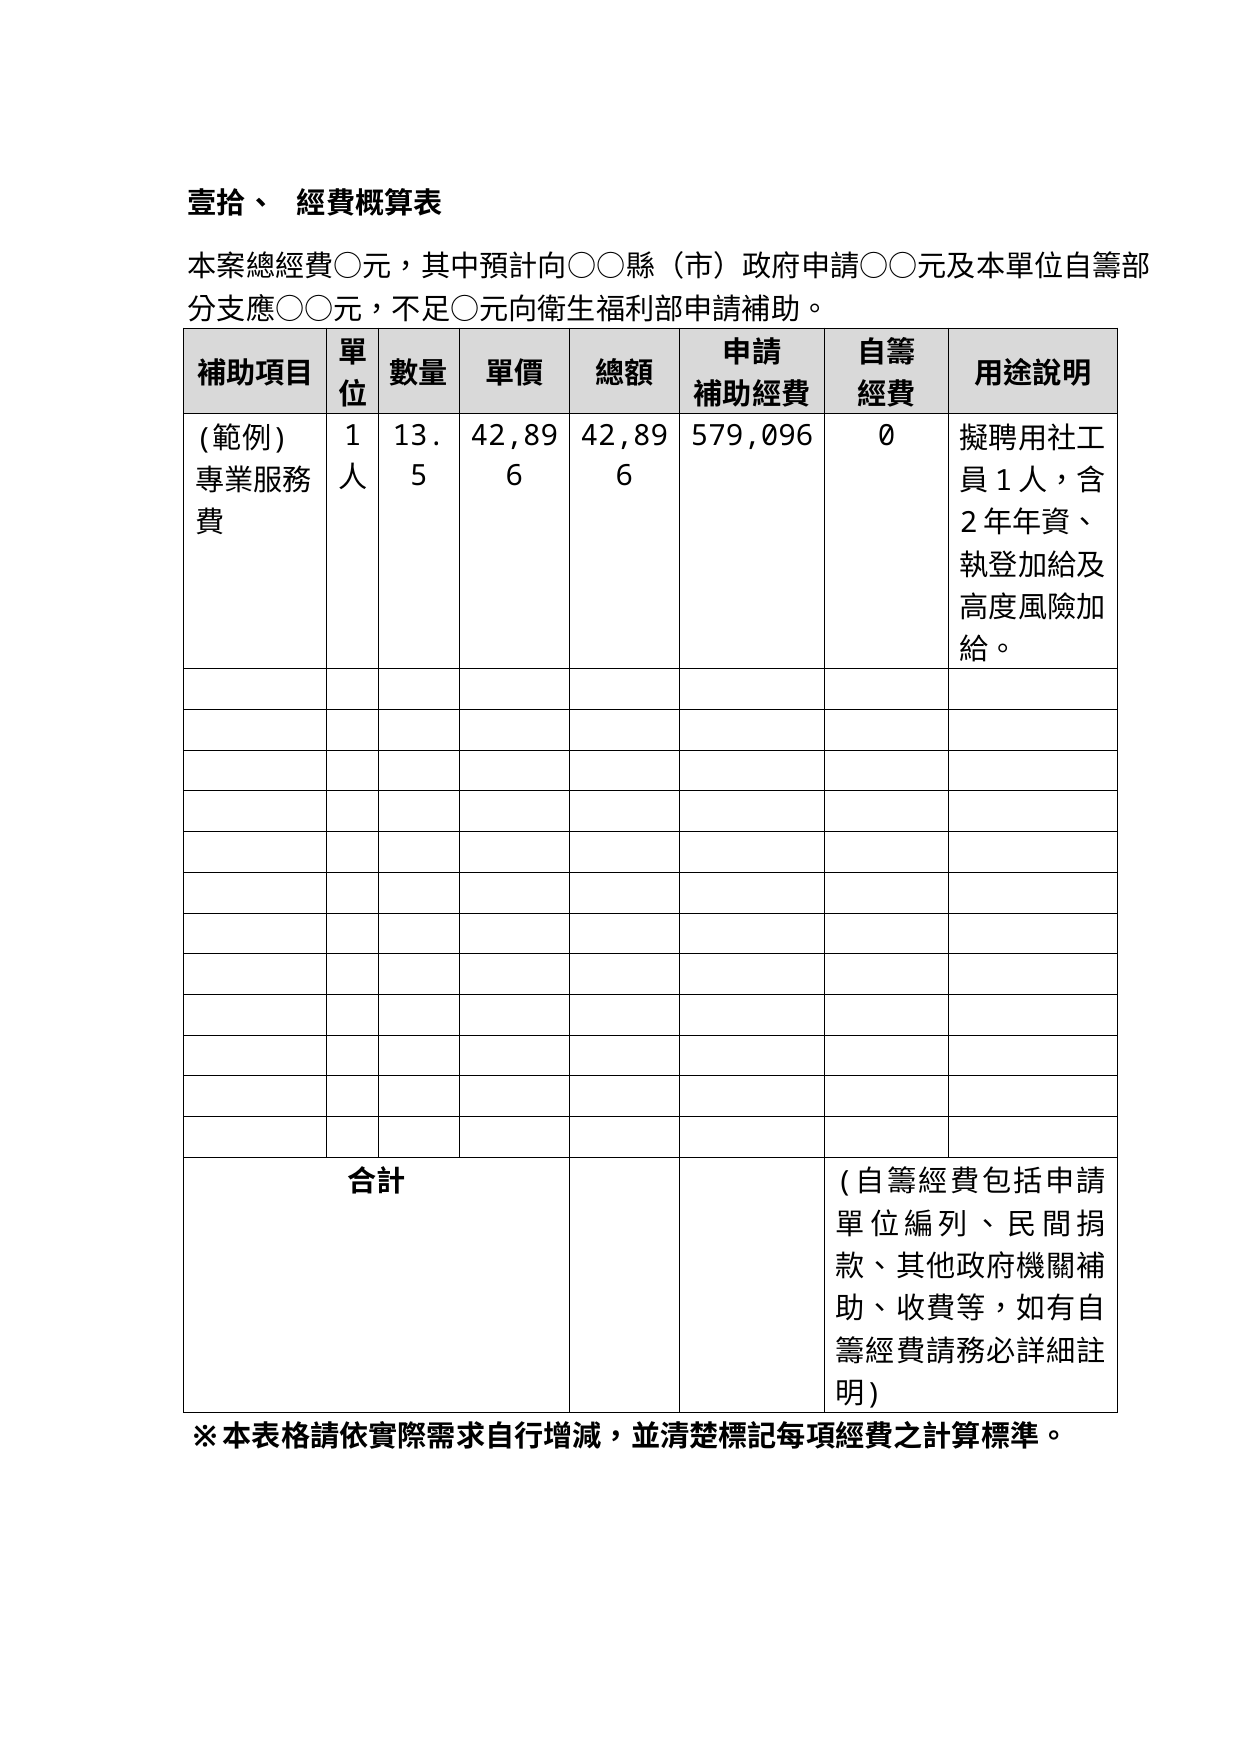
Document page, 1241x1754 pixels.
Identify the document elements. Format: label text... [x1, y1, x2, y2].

table_cell [680, 1036, 824, 1075]
table_cell [570, 710, 679, 749]
table_header 單價 [460, 329, 569, 413]
table_cell [680, 1158, 824, 1412]
table_cell [184, 1117, 326, 1157]
table_cell [184, 914, 326, 953]
table_cell [379, 791, 459, 831]
text 本案總經費○元，其中預計向○○縣（市）政府申請○○元及本單位自籌部分支應○○元，不足○元向衛生福利部申請補助。 [187, 243, 1152, 327]
table_cell [680, 832, 824, 872]
table_cell [680, 710, 824, 749]
table_cell [379, 669, 459, 709]
table_header 申請 補助經費 [680, 329, 824, 413]
table_cell [825, 995, 948, 1035]
table_header 用途說明 [949, 329, 1117, 413]
table_cell [460, 710, 569, 749]
table_cell [949, 751, 1117, 790]
table_cell [379, 1036, 459, 1075]
table_cell [949, 1076, 1117, 1116]
table_cell [680, 954, 824, 994]
table_cell [460, 914, 569, 953]
table_header 單位 [327, 329, 378, 413]
table_header 補助項目 [184, 329, 326, 413]
table_cell [570, 1158, 679, 1412]
table_cell [680, 873, 824, 912]
table_cell [949, 954, 1117, 994]
table_cell [949, 832, 1117, 872]
table_cell [570, 751, 679, 790]
table_header 總額 [570, 329, 679, 413]
table_cell [460, 1117, 569, 1157]
table_cell [184, 791, 326, 831]
table_cell [570, 1117, 679, 1157]
table_cell [184, 832, 326, 872]
table_cell [327, 995, 378, 1035]
table_cell [184, 1076, 326, 1116]
table_cell [825, 914, 948, 953]
table_cell [825, 832, 948, 872]
table_cell [825, 873, 948, 912]
table_cell [825, 954, 948, 994]
table_cell [570, 669, 679, 709]
table_cell [327, 669, 378, 709]
table_cell [460, 995, 569, 1035]
table_cell [949, 1117, 1117, 1157]
table_cell 合計 [184, 1158, 569, 1412]
table_cell [379, 954, 459, 994]
table_cell [379, 914, 459, 953]
table_cell [379, 710, 459, 749]
table_cell [825, 1076, 948, 1116]
table_cell [379, 751, 459, 790]
table_cell [460, 791, 569, 831]
table_cell [949, 873, 1117, 912]
table_cell [680, 1076, 824, 1116]
table_cell [327, 873, 378, 912]
table_cell [680, 914, 824, 953]
table_cell [680, 751, 824, 790]
table_cell [184, 669, 326, 709]
table_cell [825, 710, 948, 749]
table_cell [825, 751, 948, 790]
table_cell [949, 914, 1117, 953]
table_cell [680, 995, 824, 1035]
table_cell [327, 1036, 378, 1075]
table_cell [184, 954, 326, 994]
table_cell [570, 873, 679, 912]
table_cell [460, 873, 569, 912]
table_cell [379, 1117, 459, 1157]
table_cell 0 [825, 414, 948, 668]
table_cell [460, 1036, 569, 1075]
table_cell [949, 669, 1117, 709]
text ※本表格請依實際需求自行增減，並清楚標記每項經費之計算標準。 [187, 1413, 1152, 1455]
table_cell [327, 751, 378, 790]
table_cell [680, 791, 824, 831]
table_cell [825, 669, 948, 709]
table_cell [570, 914, 679, 953]
table_cell (範例)專業服務費 [184, 414, 326, 668]
table_cell [184, 873, 326, 912]
table_cell [570, 791, 679, 831]
table_cell (自籌經費包括申請單位編列、民間捐款、其他政府機關補助、收費等，如有自籌經費請務必詳細註明) [825, 1158, 1117, 1412]
table_cell [680, 669, 824, 709]
table_cell [949, 710, 1117, 749]
table_cell 13.5 [379, 414, 459, 668]
table_cell [570, 995, 679, 1035]
table_cell [379, 995, 459, 1035]
table_cell [379, 832, 459, 872]
table_cell [825, 1117, 948, 1157]
table_cell [327, 1117, 378, 1157]
table_cell [680, 1117, 824, 1157]
table_header 自籌 經費 [825, 329, 948, 413]
table_header 數量 [379, 329, 459, 413]
table_cell [460, 751, 569, 790]
table_cell [184, 995, 326, 1035]
table_cell [570, 1076, 679, 1116]
table_cell [327, 710, 378, 749]
table_cell 579,096 [680, 414, 824, 668]
table_cell [379, 1076, 459, 1116]
table_cell 擬聘用社工員1人，含2年年資、執登加給及高度風險加給。 [949, 414, 1117, 668]
table_cell [570, 1036, 679, 1075]
table_cell 1人 [327, 414, 378, 668]
table_cell [570, 954, 679, 994]
table_cell [460, 832, 569, 872]
table_cell [327, 954, 378, 994]
table_cell [570, 832, 679, 872]
table_cell [327, 832, 378, 872]
table_cell [327, 914, 378, 953]
list 經費概算表 [187, 179, 1152, 222]
table_cell [379, 873, 459, 912]
table_cell [949, 995, 1117, 1035]
table_cell [184, 751, 326, 790]
table_cell [825, 791, 948, 831]
table_cell [184, 710, 326, 749]
table_cell [184, 1036, 326, 1075]
table_cell [327, 1076, 378, 1116]
table_cell 42,896 [570, 414, 679, 668]
table_cell [460, 954, 569, 994]
table_cell [825, 1036, 948, 1075]
table_cell [460, 1076, 569, 1116]
table_cell [460, 669, 569, 709]
table_cell 42,896 [460, 414, 569, 668]
table_cell [327, 791, 378, 831]
table_cell [949, 1036, 1117, 1075]
table_cell [949, 791, 1117, 831]
